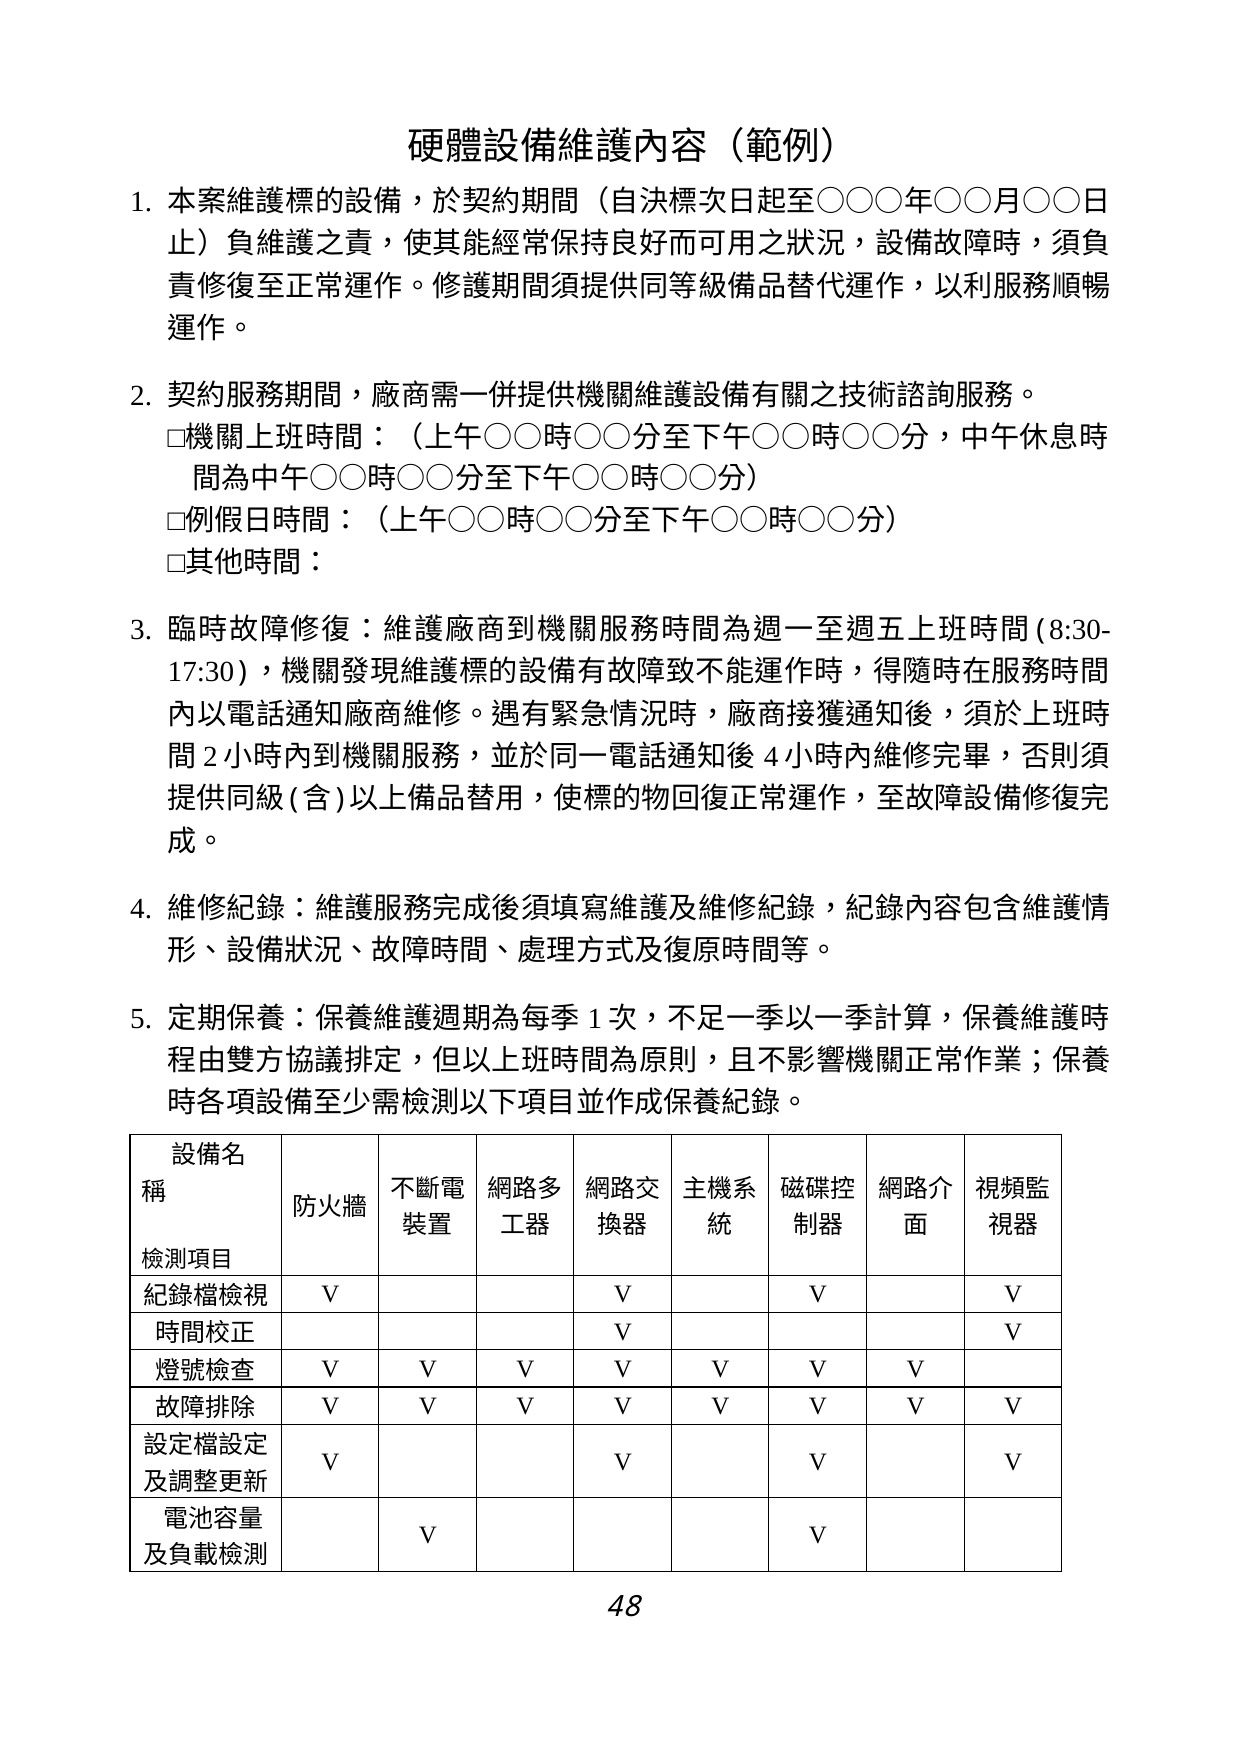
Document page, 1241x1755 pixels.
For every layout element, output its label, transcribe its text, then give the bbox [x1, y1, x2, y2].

table_header 網路介面 [867, 1135, 964, 1274]
table_cell V [477, 1350, 573, 1386]
table_cell [379, 1313, 476, 1349]
table_cell [769, 1313, 866, 1349]
table_cell 紀錄檔檢視 [131, 1276, 281, 1312]
table_cell [867, 1313, 964, 1349]
table_cell [379, 1425, 476, 1497]
table_cell 故障排除 [131, 1388, 281, 1424]
table_cell V [574, 1276, 671, 1312]
table_cell [282, 1498, 378, 1571]
table_cell V [574, 1425, 671, 1497]
table_cell [672, 1276, 768, 1312]
table_cell 電池容量及負載檢測 [131, 1498, 281, 1571]
table_cell V [965, 1313, 1061, 1349]
text □機關上班時間：（上午○○時○○分至下午○○時○○分，中午休息時間為中午○○時○○分至下午○○時○○分） [167, 414, 1110, 497]
table_cell V [282, 1425, 378, 1497]
table_cell V [574, 1313, 671, 1349]
table_cell V [769, 1276, 866, 1312]
text □其他時間： [167, 539, 1110, 581]
table_cell V [672, 1388, 768, 1424]
table_cell V [769, 1498, 866, 1571]
text 硬體設備維護內容（範例） [154, 136, 1110, 165]
table_cell 時間校正 [131, 1313, 281, 1349]
table_cell [379, 1276, 476, 1312]
table_cell V [282, 1350, 378, 1386]
table_cell [867, 1276, 964, 1312]
table_cell [672, 1498, 768, 1571]
table_cell V [672, 1350, 768, 1386]
table_cell V [867, 1388, 964, 1424]
table_cell V [965, 1425, 1061, 1497]
list 臨時故障修復：維護廠商到機關服務時間為週一至週五上班時間(8:30-17:30)，機關發現維護標的設備有故障致不能運作時，得隨時在服務時間內以電話通知廠商維修。遇有緊急情況時，廠商接獲通知後，須於上班時間2小時內到機關服務，並於同一電話通知後4小時內維修完畢，否則須提供同級(含)以上備品替用，使標的物回復正常運作，至故障設備修復完成。 [130, 606, 1110, 860]
table_header 網路多工器 [477, 1135, 573, 1274]
table_cell V [574, 1350, 671, 1386]
table_cell [574, 1498, 671, 1571]
table_cell [477, 1276, 573, 1312]
list 契約服務期間，廠商需一併提供機關維護設備有關之技術諮詢服務。 [130, 372, 1110, 414]
table_header 視頻監視器 [965, 1135, 1061, 1274]
table_cell [867, 1425, 964, 1497]
table_header 磁碟控制器 [769, 1135, 866, 1274]
table_cell 燈號檢查 [131, 1350, 281, 1386]
table_cell [965, 1350, 1061, 1386]
table_cell V [867, 1350, 964, 1386]
table_cell [672, 1425, 768, 1497]
list 定期保養：保養維護週期為每季1次，不足一季以一季計算，保養維護時程由雙方協議排定，但以上班時間為原則，且不影響機關正常作業；保養時各項設備至少需檢測以下項目並作成保養紀錄。 [130, 994, 1110, 1121]
list 本案維護標的設備，於契約期間（自決標次日起至○○○年○○月○○日止）負維護之責，使其能經常保持良好而可用之狀況，設備故障時，須負責修復至正常運作。修護期間須提供同等級備品替代運作，以利服務順暢運作。 [130, 177, 1110, 347]
table_cell V [769, 1350, 866, 1386]
table_header 主機系統 [672, 1135, 768, 1274]
table_cell V [477, 1388, 573, 1424]
table_header 設備名稱 檢測項目 [131, 1135, 281, 1274]
table_cell V [769, 1425, 866, 1497]
table_cell [282, 1313, 378, 1349]
table_cell [965, 1498, 1061, 1571]
table_cell V [769, 1388, 866, 1424]
table_cell [672, 1313, 768, 1349]
list 維修紀錄：維護服務完成後須填寫維護及維修紀錄，紀錄內容包含維護情形、設備狀況、故障時間、處理方式及復原時間等。 [130, 885, 1110, 969]
table_cell V [965, 1276, 1061, 1312]
table_header 網路交換器 [574, 1135, 671, 1274]
table_cell V [379, 1498, 476, 1571]
table_cell V [965, 1388, 1061, 1424]
table_cell V [282, 1276, 378, 1312]
table_header 不斷電裝置 [379, 1135, 476, 1274]
table_cell V [379, 1388, 476, 1424]
table_header 防火牆 [282, 1135, 378, 1274]
table_cell [477, 1313, 573, 1349]
table_cell 設定檔設定及調整更新 [131, 1425, 281, 1497]
table_cell V [282, 1388, 378, 1424]
table_cell [867, 1498, 964, 1571]
table_cell V [379, 1350, 476, 1386]
table_cell [477, 1498, 573, 1571]
table_cell [477, 1425, 573, 1497]
table_cell V [574, 1388, 671, 1424]
text □例假日時間：（上午○○時○○分至下午○○時○○分） [167, 497, 1110, 539]
